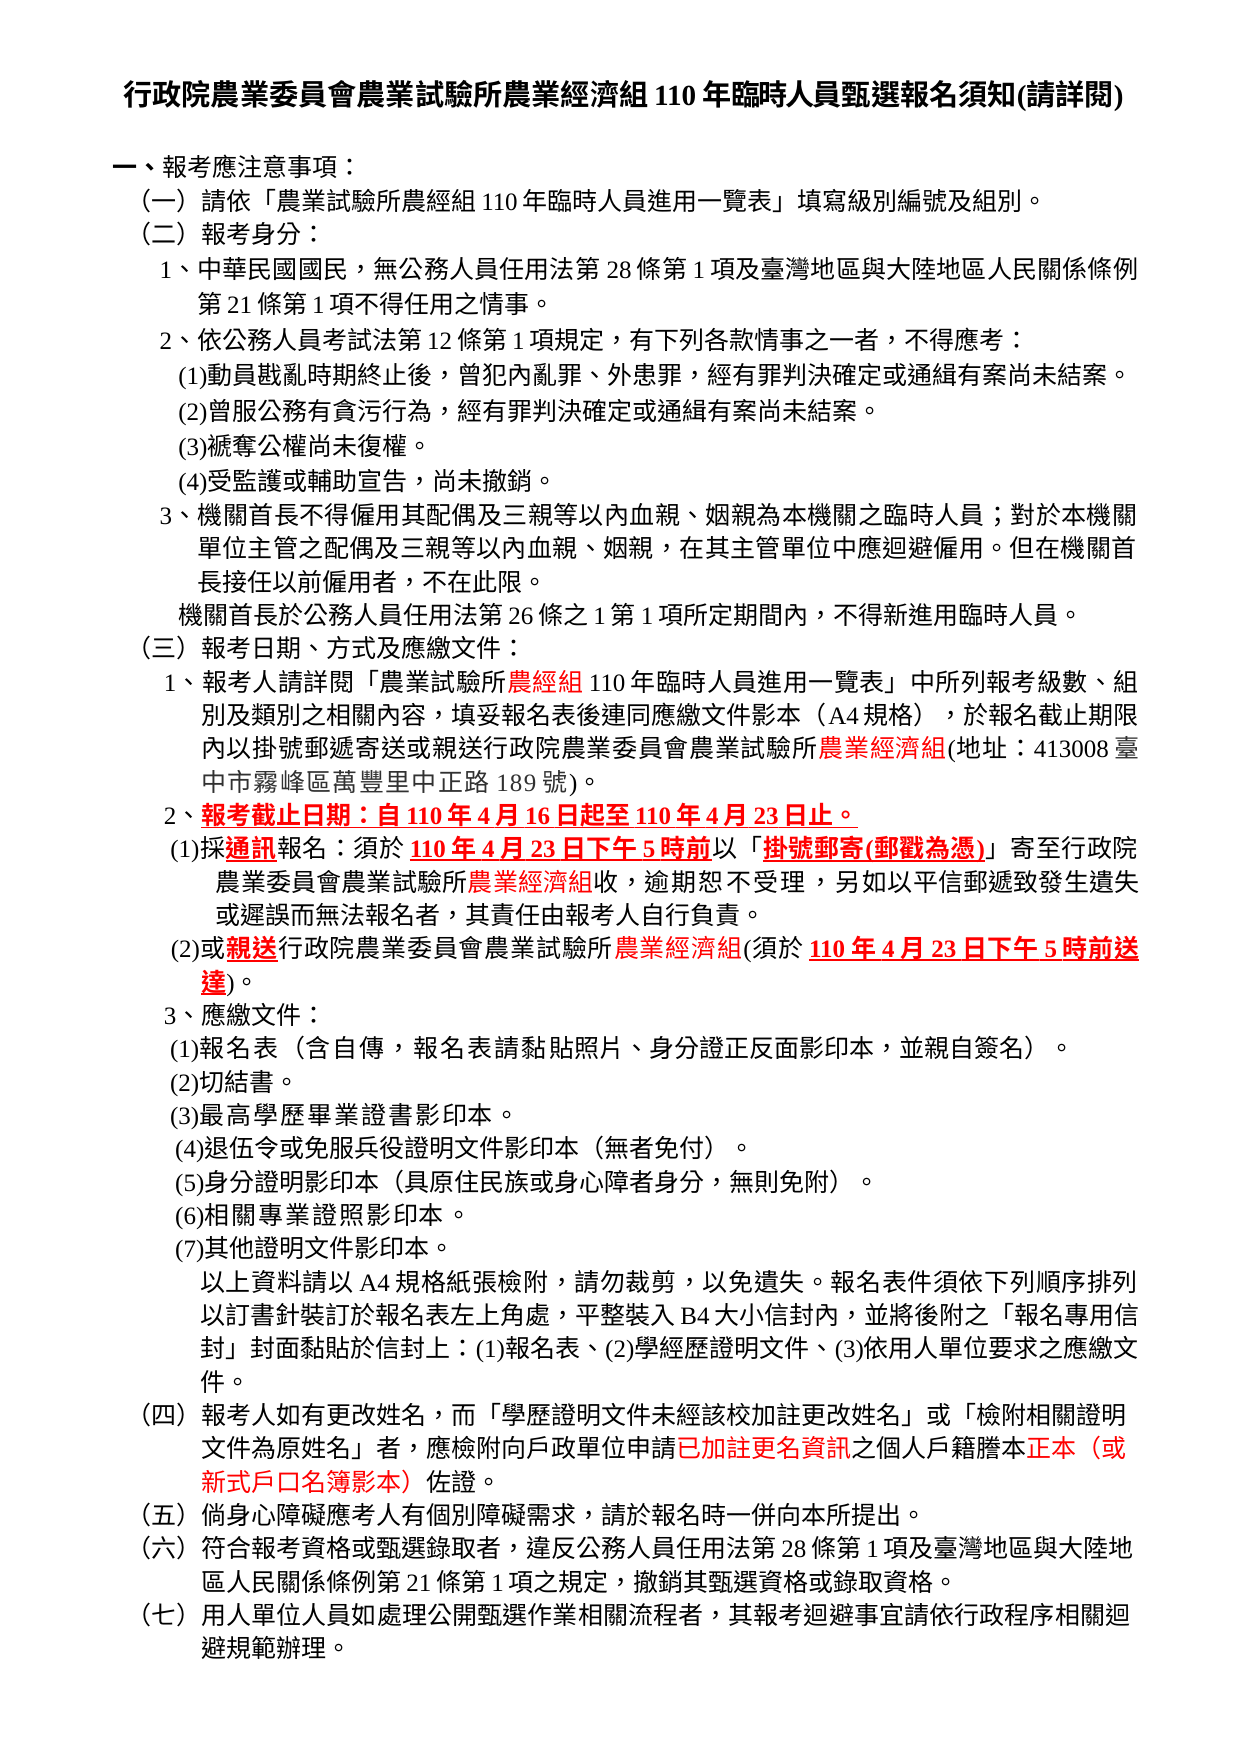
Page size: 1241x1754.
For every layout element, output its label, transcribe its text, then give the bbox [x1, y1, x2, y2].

text 機關首長於公務人員任用法第26條之1第1項所定期間內，不得新進用臨時人員。 [159, 598, 1139, 631]
text (7)其他證明文件影印本。 [175, 1231, 1139, 1264]
text （七）用人單位人員如處理公開甄選作業相關流程者，其報考迴避事宜請依行政程序相關迴避規範辦理。 [126, 1598, 1134, 1664]
text (1)報名表（含自傳，報名表請黏貼照片、身分證正反面影印本，並親自簽名）。 [163, 1031, 1139, 1064]
text (3)最高學歷畢業證書影印本。 [163, 1098, 1139, 1131]
text 一、報考應注意事項： [112, 150, 1134, 183]
text 3、機關首長不得僱用其配偶及三親等以內血親、姻親為本機關之臨時人員；對於本機關單位主管之配偶及三親等以內血親、姻親，在其主管單位中應迴避僱用。但在機關首長接任以前僱用者，不在此限。 [159, 498, 1139, 598]
text (4)受監護或輔助宣告，尚未撤銷。 [178, 462, 1139, 498]
text (6)相關專業證照影印本。 [175, 1198, 1139, 1231]
text 2、報考截止日期：自110年4月16日起至110年4月23日止。 [163, 798, 1139, 831]
text （二）報考身分： [126, 217, 1134, 250]
text （四）報考人如有更改姓名，而「學歷證明文件未經該校加註更改姓名」或「檢附相關證明文件為原姓名」者，應檢附向戶政單位申請已加註更名資訊之個人戶籍謄本正本（或新式戶口名簿影本）佐證。 [126, 1398, 1134, 1498]
text 以上資料請以A4規格紙張檢附，請勿裁剪，以免遺失。報名表件須依下列順序排列以訂書針裝訂於報名表左上角處，平整裝入B4大小信封內，並將後附之「報名專用信封」封面黏貼於信封上：(1)報名表、(2)學經歷證明文件、(3)依用人單位要求之應繳文件。 [200, 1264, 1139, 1398]
text 1、中華民國國民，無公務人員任用法第28條第1項及臺灣地區與大陸地區人民關係條例第21條第1項不得任用之情事。 [159, 250, 1139, 321]
text （六）符合報考資格或甄選錄取者，違反公務人員任用法第28條第1項及臺灣地區與大陸地區人民關係條例第21條第1項之規定，撤銷其甄選資格或錄取資格。 [126, 1531, 1134, 1598]
text (5)身分證明影印本（具原住民族或身心障者身分，無則免附）。 [175, 1164, 1139, 1198]
text (2)或親送行政院農業委員會農業試驗所農業經濟組(須於110年4月23日下午5時前送達)。 [163, 931, 1139, 998]
text 3、應繳文件： [163, 998, 1139, 1031]
text (1)動員戡亂時期終止後，曾犯內亂罪、外患罪，經有罪判決確定或通緝有案尚未結案。 [178, 356, 1139, 392]
text (2)切結書。 [163, 1064, 1139, 1098]
text （一）請依「農業試驗所農經組110年臨時人員進用一覽表」填寫級別編號及組別。 [126, 183, 1134, 217]
text (4)退伍令或免服兵役證明文件影印本（無者免付）。 [175, 1131, 1139, 1164]
text 2、依公務人員考試法第12條第1項規定，有下列各款情事之一者，不得應考： [159, 321, 1139, 356]
text （五）倘身心障礙應考人有個別障礙需求，請於報名時一併向本所提出。 [126, 1498, 1134, 1531]
text 1、報考人請詳閱「農業試驗所農經組110年臨時人員進用一覽表」中所列報考級數、組別及類別之相關內容，填妥報名表後連同應繳文件影本（A4規格），於報名截止期限內以掛號郵遞寄送或親送行政院農業委員會農業試驗所農業經濟組(地址：413008臺中市霧峰區萬豐里中正路189號)。 [163, 664, 1139, 798]
text （三）報考日期、方式及應繳文件： [126, 631, 1134, 664]
text (1)採通訊報名：須於110年4月23日下午5時前以「掛號郵寄(郵戳為憑)」寄至行政院農業委員會農業試驗所農業經濟組收，逾期恕不受理，另如以平信郵遞致發生遺失或遲誤而無法報名者，其責任由報考人自行負責。 [163, 831, 1139, 931]
text (2)曾服公務有貪污行為，經有罪判決確定或通緝有案尚未結案。 [178, 392, 1139, 427]
list 行政院農業委員會農業試驗所農業經濟組110年臨時人員甄選報名須知(請詳閱) [113, 75, 1134, 112]
text (3)褫奪公權尚未復權。 [178, 427, 1139, 462]
